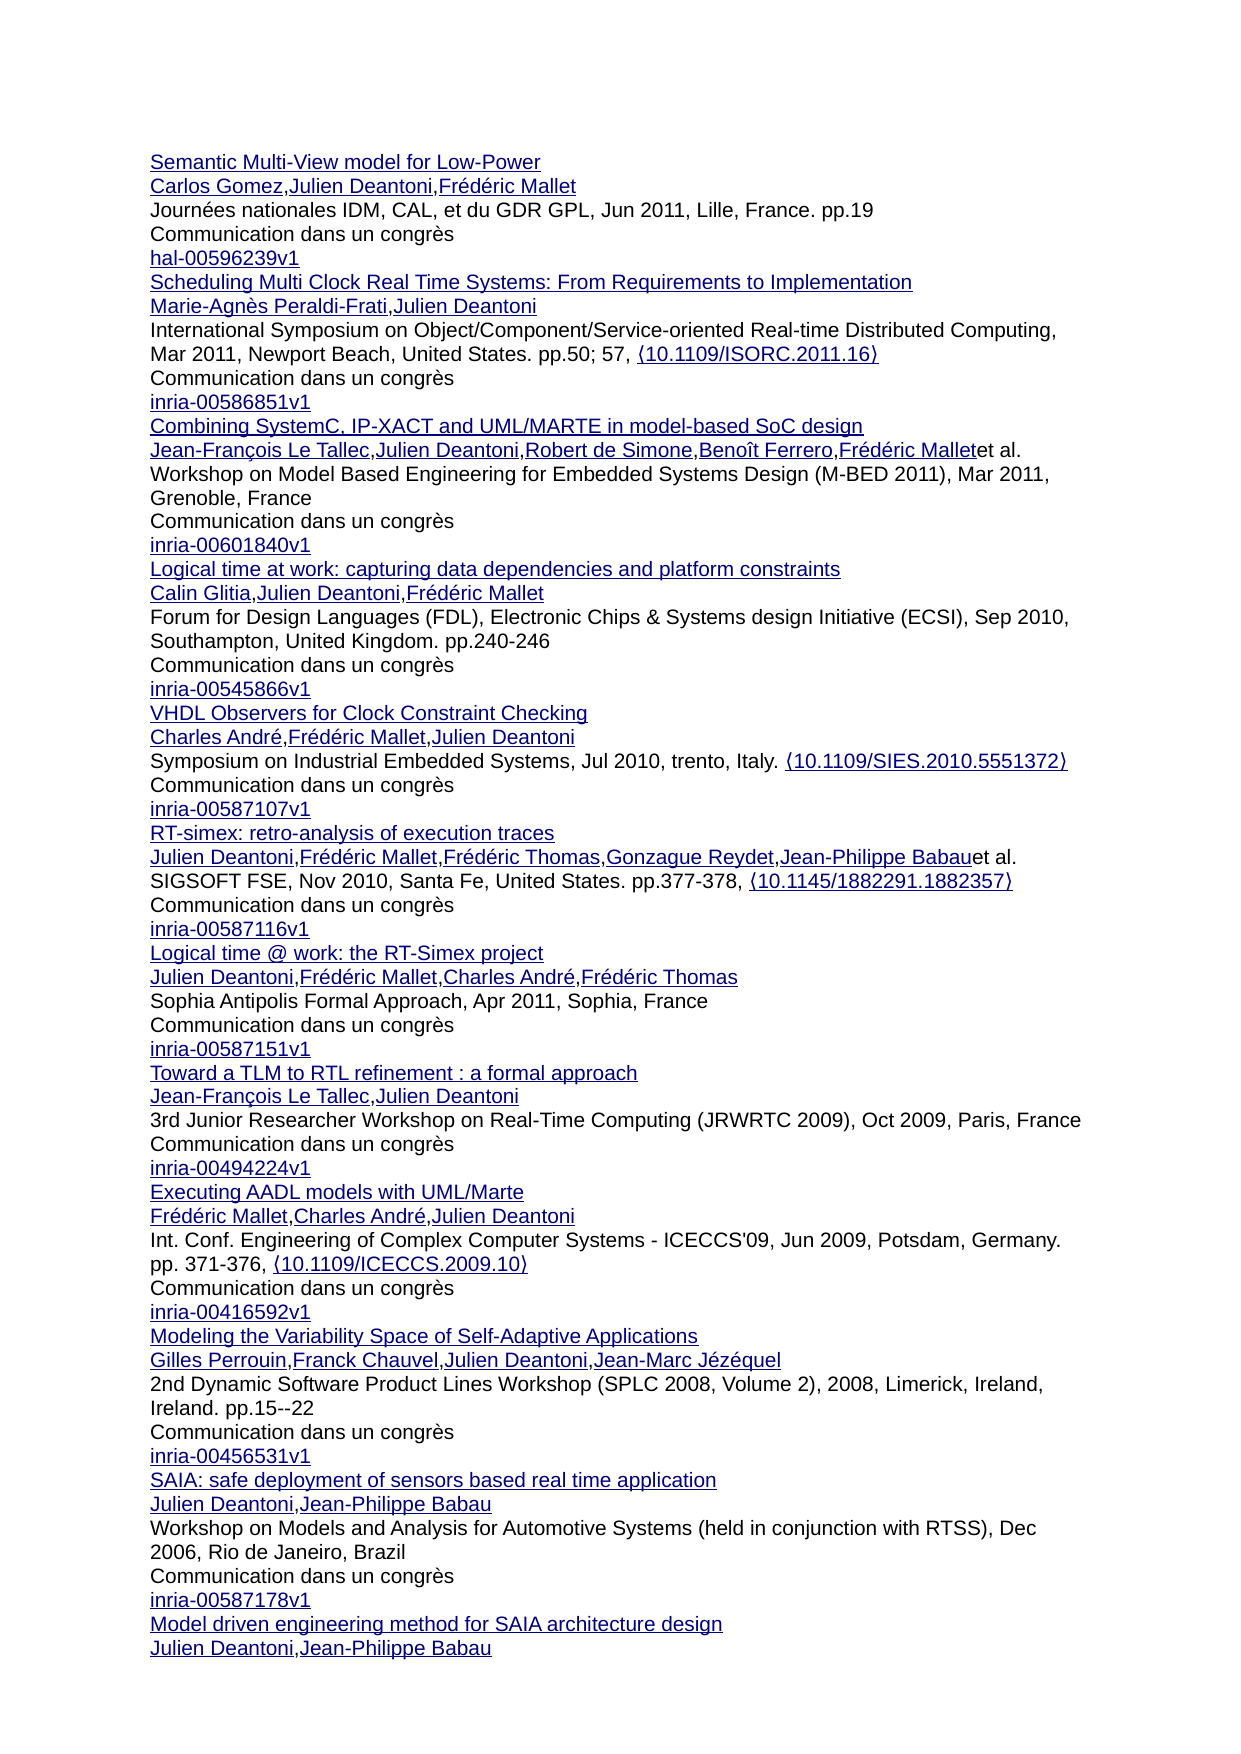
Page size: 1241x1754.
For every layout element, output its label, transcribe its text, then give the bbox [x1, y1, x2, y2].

table_cell Executing AADL models with UML/Marte Frédéric Mallet,Charles André,Julien Deantoni Int. Conf. Engineering of Complex Computer Systems - ICECCS'09, Jun 2009, Potsdam, Germany. pp. 371-376, ⟨10.1109/ICECCS.2009.10⟩ Communication dans un congrès inria-00416592v1 [150, 1180, 1090, 1324]
table_cell Toward a TLM to RTL refinement : a formal approach Jean-François Le Tallec,Julien Deantoni 3rd Junior Researcher Workshop on Real-Time Computing (JRWRTC 2009), Oct 2009, Paris, France Communication dans un congrès inria-00494224v1 [150, 1060, 1090, 1180]
table_cell Logical time @ work: the RT-Simex project Julien Deantoni,Frédéric Mallet,Charles André,Frédéric Thomas Sophia Antipolis Formal Approach, Apr 2011, Sophia, France Communication dans un congrès inria-00587151v1 [150, 941, 1090, 1060]
table_cell SAIA: safe deployment of sensors based real time application Julien Deantoni,Jean-Philippe Babau Workshop on Models and Analysis for Automotive Systems (held in conjunction with RTSS), Dec 2006, Rio de Janeiro, Brazil Communication dans un congrès inria-00587178v1 [150, 1468, 1090, 1611]
table_cell RT-simex: retro-analysis of execution traces Julien Deantoni,Frédéric Mallet,Frédéric Thomas,Gonzague Reydet,Jean-Philippe Babauet al. SIGSOFT FSE, Nov 2010, Santa Fe, United States. pp.377-378, ⟨10.1145/1882291.1882357⟩ Communication dans un congrès inria-00587116v1 [150, 821, 1090, 941]
table_cell Semantic Multi-View model for Low-Power Carlos Gomez,Julien Deantoni,Frédéric Mallet Journées nationales IDM, CAL, et du GDR GPL, Jun 2011, Lille, France. pp.19 Communication dans un congrès hal-00596239v1 [150, 150, 1090, 270]
table_cell Combining SystemC, IP-XACT and UML/MARTE in model-based SoC design Jean-François Le Tallec,Julien Deantoni,Robert de Simone,Benoît Ferrero,Frédéric Malletet al. Workshop on Model Based Engineering for Embedded Systems Design (M-BED 2011), Mar 2011, Grenoble, France Communication dans un congrès inria-00601840v1 [150, 414, 1090, 557]
table_cell VHDL Observers for Clock Constraint Checking Charles André,Frédéric Mallet,Julien Deantoni Symposium on Industrial Embedded Systems, Jul 2010, trento, Italy. ⟨10.1109/SIES.2010.5551372⟩ Communication dans un congrès inria-00587107v1 [150, 701, 1090, 821]
table_cell Logical time at work: capturing data dependencies and platform constraints Calin Glitia,Julien Deantoni,Frédéric Mallet Forum for Design Languages (FDL), Electronic Chips & Systems design Initiative (ECSI), Sep 2010, Southampton, United Kingdom. pp.240-246 Communication dans un congrès inria-00545866v1 [150, 557, 1090, 701]
table_cell Model driven engineering method for SAIA architecture design Julien Deantoni,Jean-Philippe Babau [150, 1611, 1090, 1659]
table_cell Scheduling Multi Clock Real Time Systems: From Requirements to Implementation Marie-Agnès Peraldi-Frati,Julien Deantoni International Symposium on Object/Component/Service-oriented Real-time Distributed Computing, Mar 2011, Newport Beach, United States. pp.50; 57, ⟨10.1109/ISORC.2011.16⟩ Communication dans un congrès inria-00586851v1 [150, 270, 1090, 413]
table_cell Modeling the Variability Space of Self-Adaptive Applications Gilles Perrouin,Franck Chauvel,Julien Deantoni,Jean-Marc Jézéquel 2nd Dynamic Software Product Lines Workshop (SPLC 2008, Volume 2), 2008, Limerick, Ireland, Ireland. pp.15--22 Communication dans un congrès inria-00456531v1 [150, 1324, 1090, 1468]
